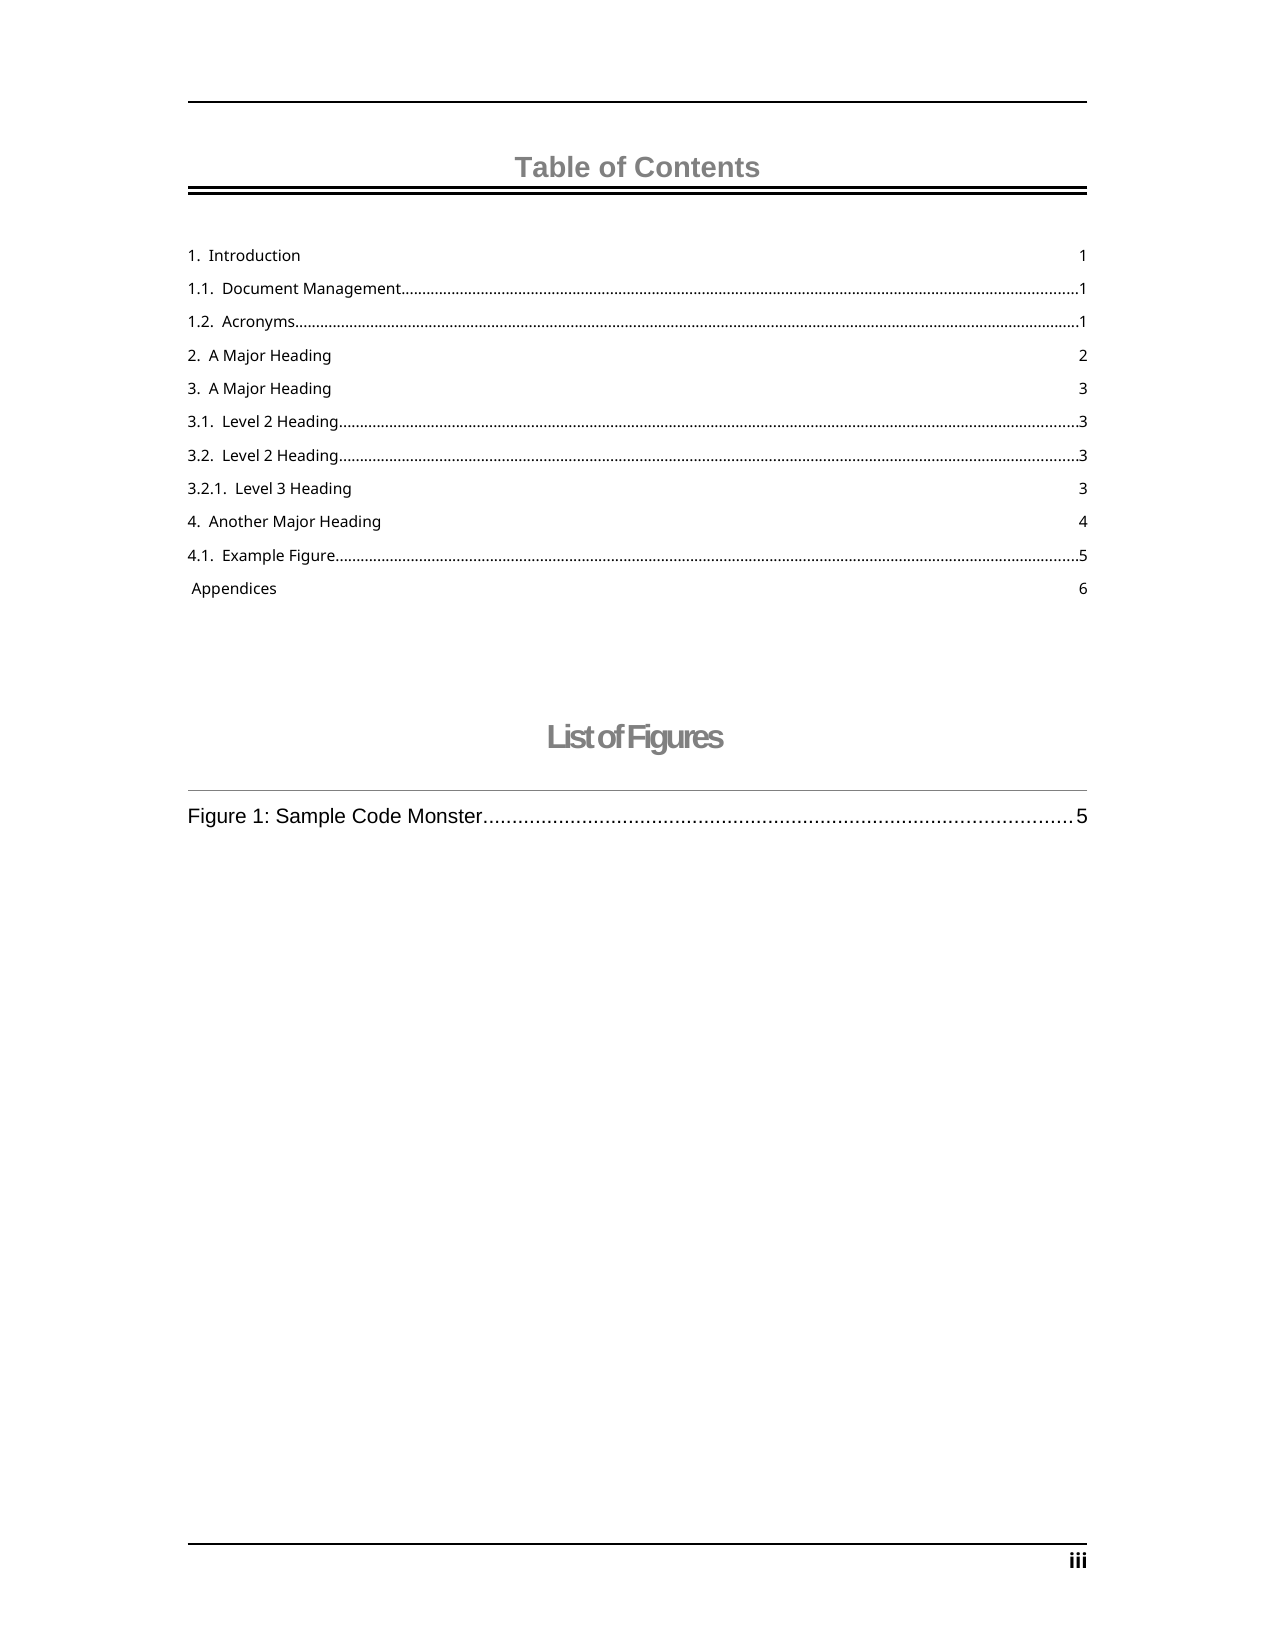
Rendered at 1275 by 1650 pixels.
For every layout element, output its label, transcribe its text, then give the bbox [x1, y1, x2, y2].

text 1.2. Acronyms 1 [187, 299, 1087, 332]
text 4.1. Example Figure 5 [187, 532, 1087, 566]
text Appendices 6 [187, 566, 1087, 599]
text 2. A Major Heading 2 [187, 332, 1087, 366]
text Figure 1: Sample Code Monster 5 [187, 804, 1087, 828]
text 3.1. Level 2 Heading 3 [187, 399, 1087, 432]
text 3.2.1. Level 3 Heading 3 [187, 466, 1087, 499]
text 1.1. Document Management 1 [187, 266, 1087, 299]
text 1. Introduction 1 [187, 232, 1087, 266]
text Table of Contents [187, 150, 1087, 195]
text 4. Another Major Heading 4 [187, 499, 1087, 532]
text 3. A Major Heading 3 [187, 366, 1087, 399]
subtitle List of Figures [187, 698, 1087, 791]
text 3.2. Level 2 Heading 3 [187, 432, 1087, 466]
